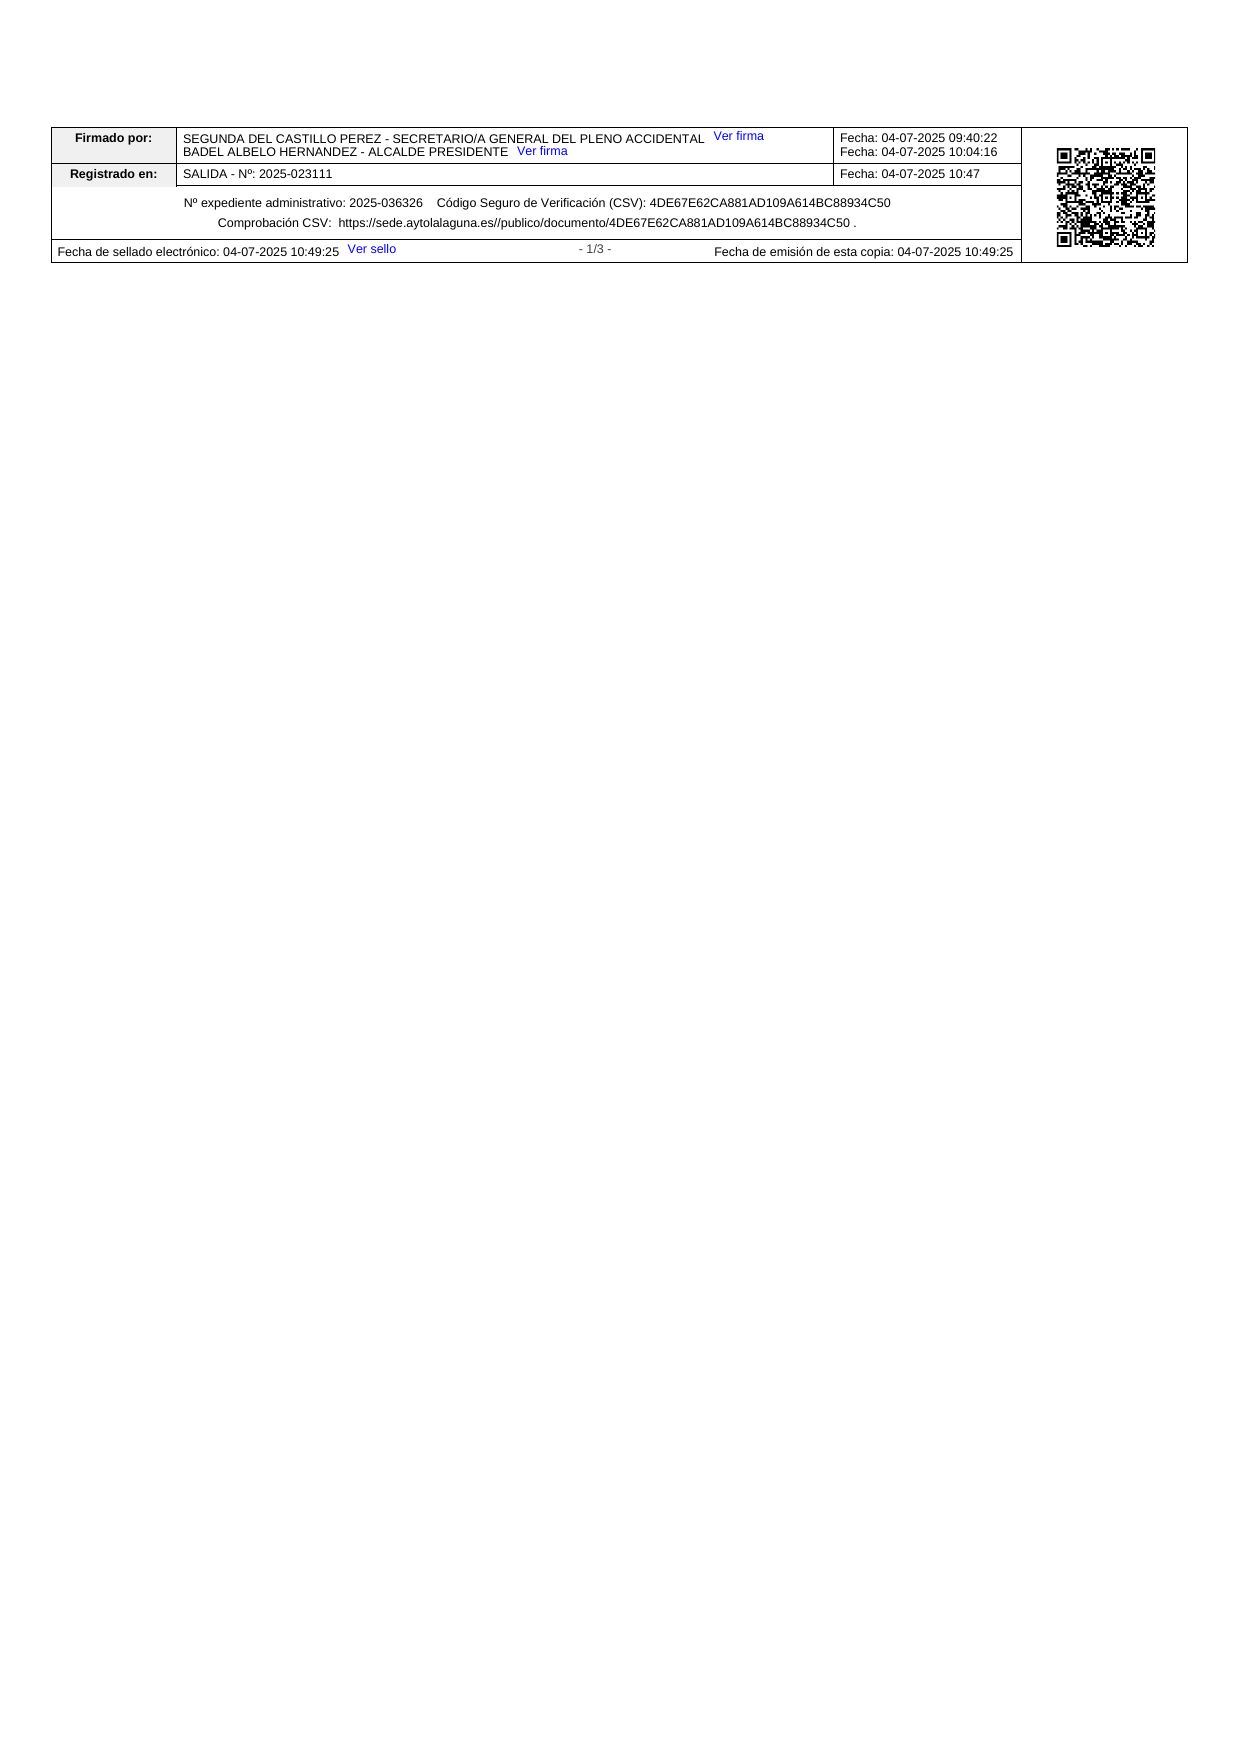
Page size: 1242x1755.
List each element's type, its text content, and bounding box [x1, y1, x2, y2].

table_header Firmado por: [52, 128, 176, 163]
table_header [1022, 128, 1187, 262]
table_header SEGUNDA DEL CASTILLO PEREZ - SECRETARIO/A GENERAL DEL PLENO ACCIDENTAL Ver firma BADEL ALBELO HERNANDEZ - ALCALDE PRESIDENTE Ver firma [177, 128, 833, 163]
table_cell Fecha: 04-07-2025 10:47 [834, 164, 1021, 185]
table_header Fecha: 04-07-2025 09:40:22 Fecha: 04-07-2025 10:04:16 [834, 128, 1021, 163]
table_cell Registrado en: [52, 164, 176, 185]
table_cell Nº expediente administrativo: 2025-036326 Código Seguro de Verificación (CSV): 4DE67E62CA881AD109A614BC88934C50 Comprobación CSV: https://sede.aytolalaguna.es//publico/documento/4DE67E62CA881AD109A614BC88934C50 . [52, 186, 1021, 239]
table_cell SALIDA - Nº: 2025-023111 [177, 164, 833, 185]
table_cell Fecha de sellado electrónico: 04-07-2025 10:49:25 Ver sello - 1/3 - Fecha de emisión de esta copia: 04-07-2025 10:49:25 [52, 240, 1021, 262]
